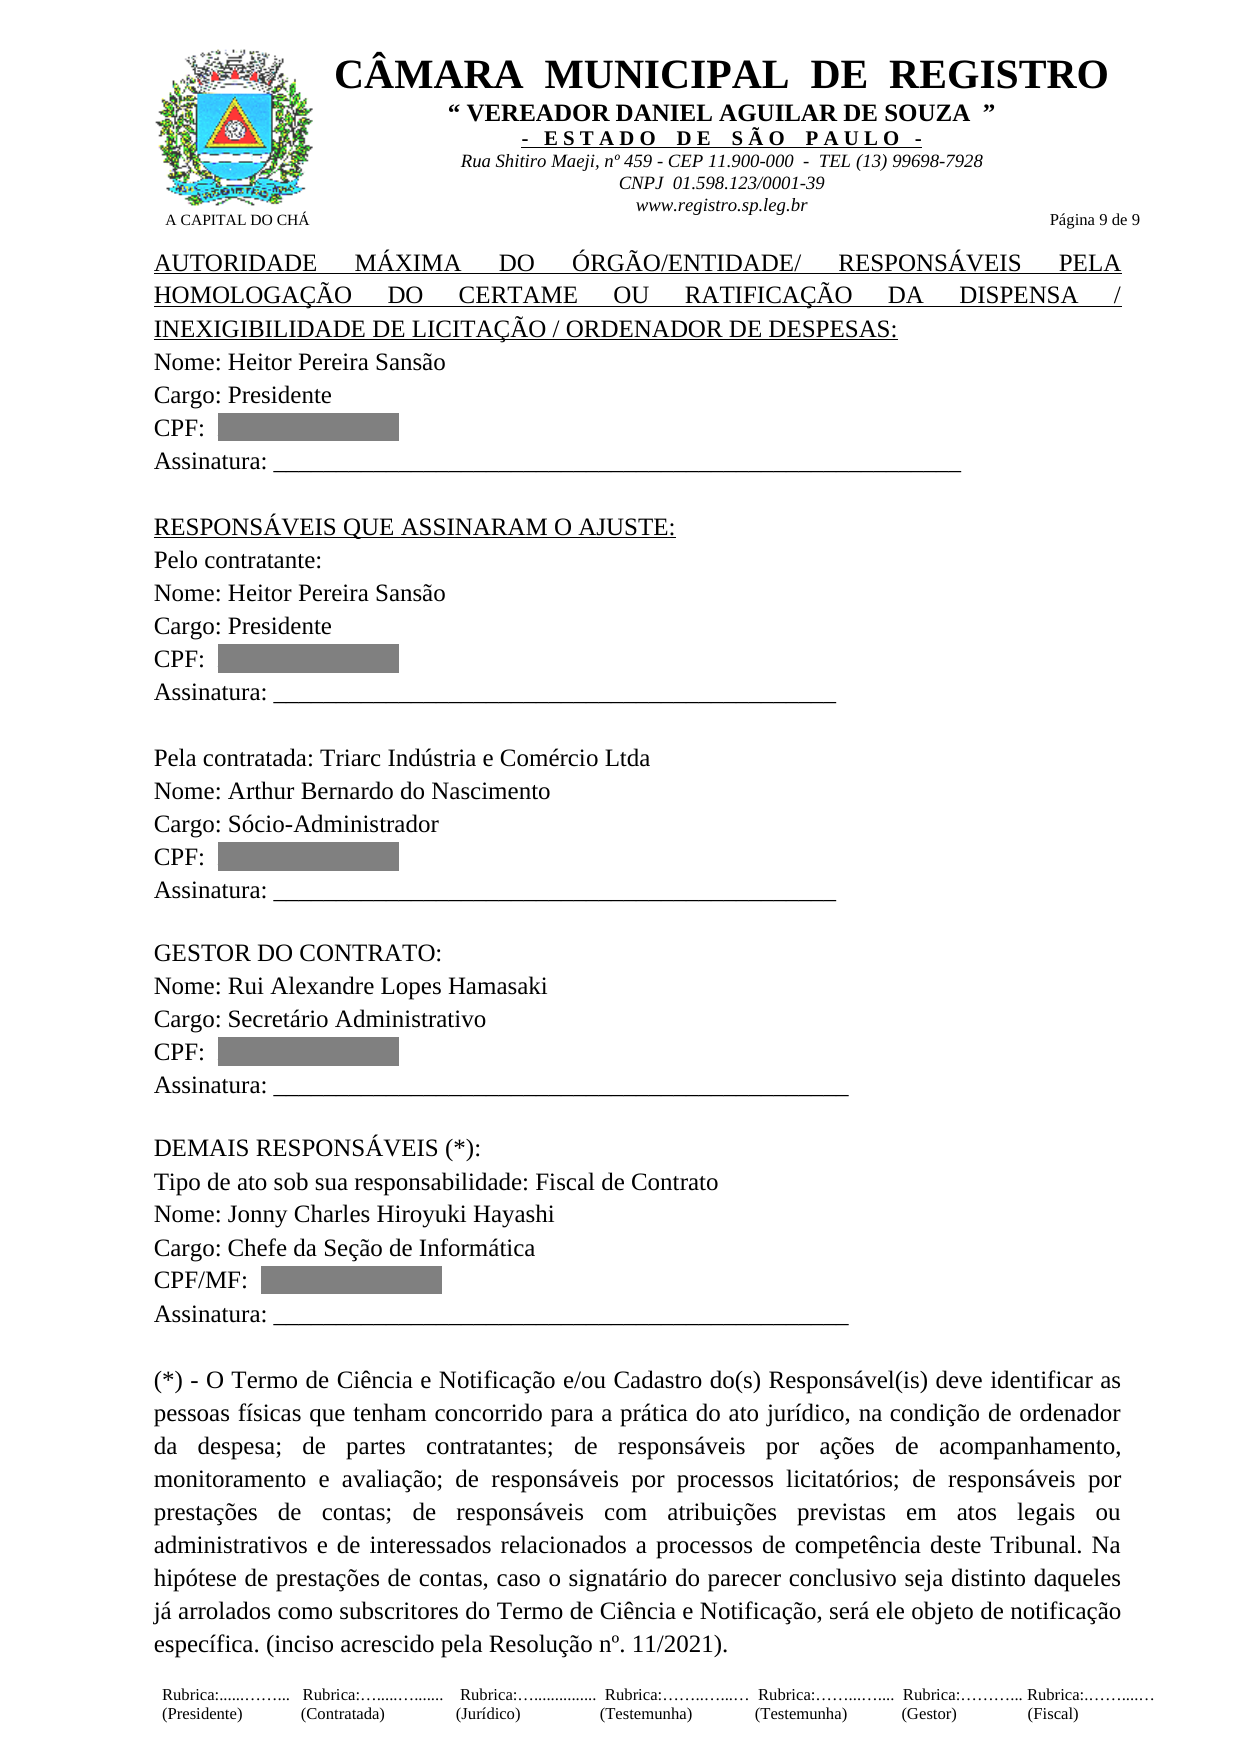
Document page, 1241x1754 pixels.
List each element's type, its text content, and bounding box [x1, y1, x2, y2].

text Cargo: Secretário Administrativo [153, 1004, 1122, 1033]
text GESTOR DO CONTRATO: [153, 938, 1122, 967]
text Nome: Rui Alexandre Lopes Hamasaki [153, 971, 1122, 1000]
text CPF: xxxxxxx xxxxxxx [153, 842, 1122, 871]
text Tipo de ato sob sua responsabilidade: Fiscal de Contrato [153, 1167, 1122, 1195]
text Cargo: Presidente [153, 611, 1122, 639]
text CPF/MF: xxxxxxx xxxxxxx [153, 1266, 1122, 1294]
text Nome: Heitor Pereira Sansão [153, 347, 1122, 375]
text INEXIGIBILIDADE DE LICITAÇÃO / ORDENADOR DE DESPESAS: [153, 307, 1122, 342]
text AUTORIDADE MÁXIMA DO ÓRGÃO/ENTIDADE/ RESPONSÁVEIS PELA [153, 248, 1122, 273]
text DEMAIS RESPONSÁVEIS (*): [153, 1133, 1122, 1162]
text Pela contratada: Triarc Indústria e Comércio Ltda [153, 743, 1122, 772]
text (*) - O Termo de Ciência e Notificação e/ou Cadastro do(s) Responsável(is) deve identificar as pessoas físicas que tenham concorrido para a prática do ato jurídico, na condição de ordenador da despesa; de partes contratantes; de responsáveis por ações de acompanhamento, monitoramento e avaliação; de responsáveis por processos licitatórios; de responsáveis por prestações de contas; de responsáveis com atribuições previstas em atos legais ou administrativos e de interessados relacionados a processos de competência deste Tribunal. Na hipótese de prestações de contas, caso o signatário do parecer conclusivo seja distinto daqueles já arrolados como subscritores do Termo de Ciência e Notificação, será ele objeto de notificação específica. (inciso acrescido pela Resolução nº. 11/2021). [153, 1365, 1122, 1658]
text Cargo: Presidente [153, 380, 1122, 408]
text Cargo: Chefe da Seção de Informática [153, 1233, 1122, 1261]
text Cargo: Sócio-Administrador [153, 809, 1122, 838]
text HOMOLOGAÇÃO DO CERTAME OU RATIFICAÇÃO DA DISPENSA / [153, 274, 1122, 306]
text RESPONSÁVEIS QUE ASSINARAM O AJUSTE: [153, 512, 1122, 541]
text Assinatura: _______________________________________________________ [153, 446, 1122, 474]
text CPF: xxxxxxx xxxxxxx [153, 1037, 1122, 1066]
text Nome: Jonny Charles Hiroyuki Hayashi [153, 1199, 1122, 1228]
text Nome: Arthur Bernardo do Nascimento [153, 776, 1122, 805]
text CPF: xxxxxxx xxxxxxx [153, 644, 1122, 673]
text Assinatura: ______________________________________________ [153, 1070, 1122, 1099]
text Nome: Heitor Pereira Sansão [153, 578, 1122, 607]
text CPF: xxxxxxx xxxxxxx [153, 413, 1122, 441]
text Assinatura: _____________________________________________ [153, 677, 1122, 706]
text Assinatura: ______________________________________________ [153, 1299, 1122, 1327]
text Pelo contratante: [153, 545, 1122, 573]
text Assinatura: _____________________________________________ [153, 875, 1122, 904]
